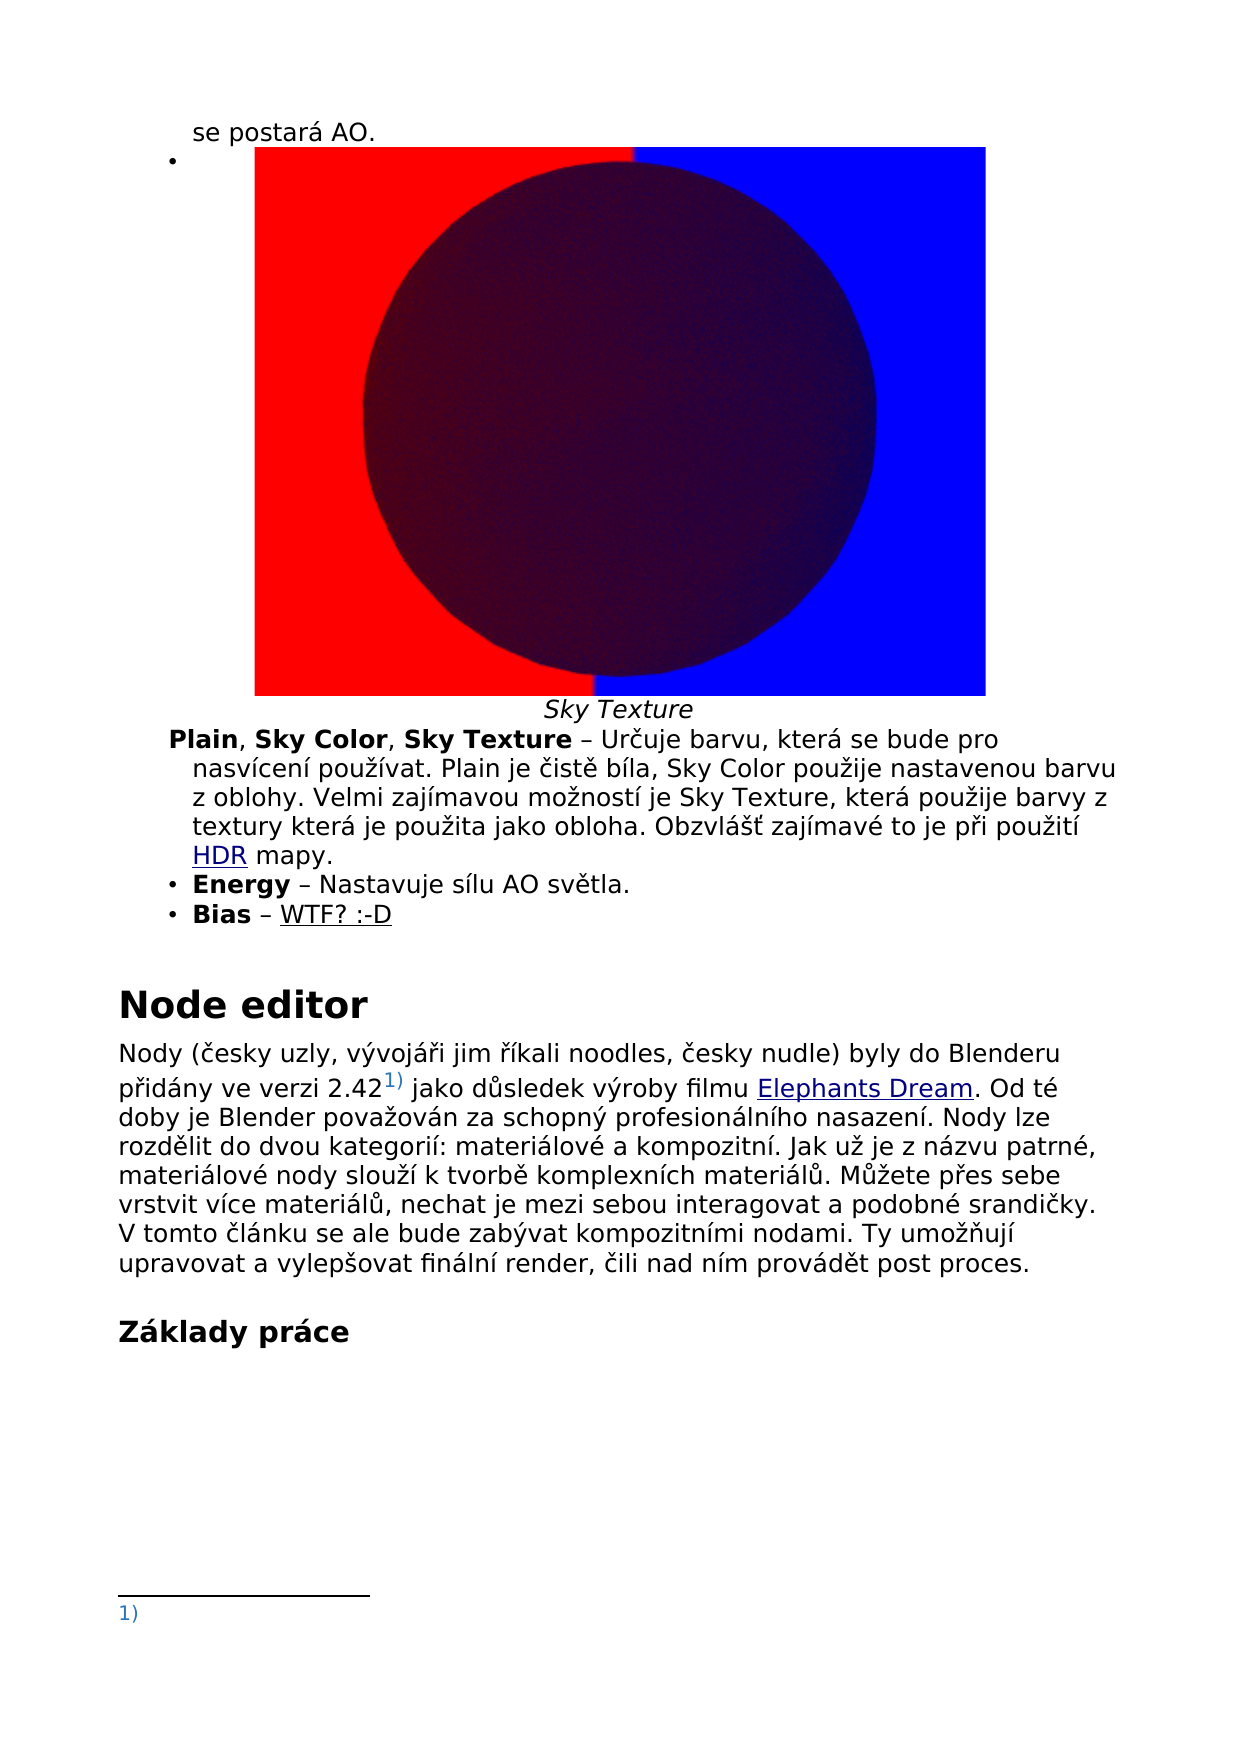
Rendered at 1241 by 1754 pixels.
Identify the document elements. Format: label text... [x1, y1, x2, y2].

subtitle Node editor [118, 983, 1122, 1027]
list se postará AO. [177, 118, 1122, 147]
list Energy – Nastavuje sílu AO světla. [177, 871, 1122, 900]
picture [254, 147, 986, 696]
list Bias – WTF? :-D [177, 900, 1122, 929]
list Sky Texture [254, 696, 986, 725]
subtitle Základy práce [118, 1315, 1122, 1349]
text Nody (česky uzly, vývojáři jim říkali noodles, česky nudle) byly do Blenderu přidány ve verzi 2.42 jako důsledek výroby filmu Elephants Dream. Od té doby je Blender považován za schopný profesionálního nasazení. Nody lze rozdělit do dvou kategorií: materiálové a kompozitní. Jak už je z názvu patrné, materiálové nody slouží k tvorbě komplexních materiálů. Můžete přes sebe vrstvit více materiálů, nechat je mezi sebou interagovat a podobné srandičky. V tomto článku se ale bude zabývat kompozitními nodami. Ty umožňují upravovat a vylepšovat finální render, čili nad ním provádět post proces. [118, 1040, 1122, 1278]
list Plain, Sky Color, Sky Texture – Určuje barvu, která se bude pro nasvícení používat. Plain je čistě bíla, Sky Color použije nastavenou barvu z oblohy. Velmi zajímavou možností je Sky Texture, která použije barvy z textury která je použita jako obloha. Obzvlášť zajímavé to je při použití HDR mapy. [177, 147, 1122, 871]
